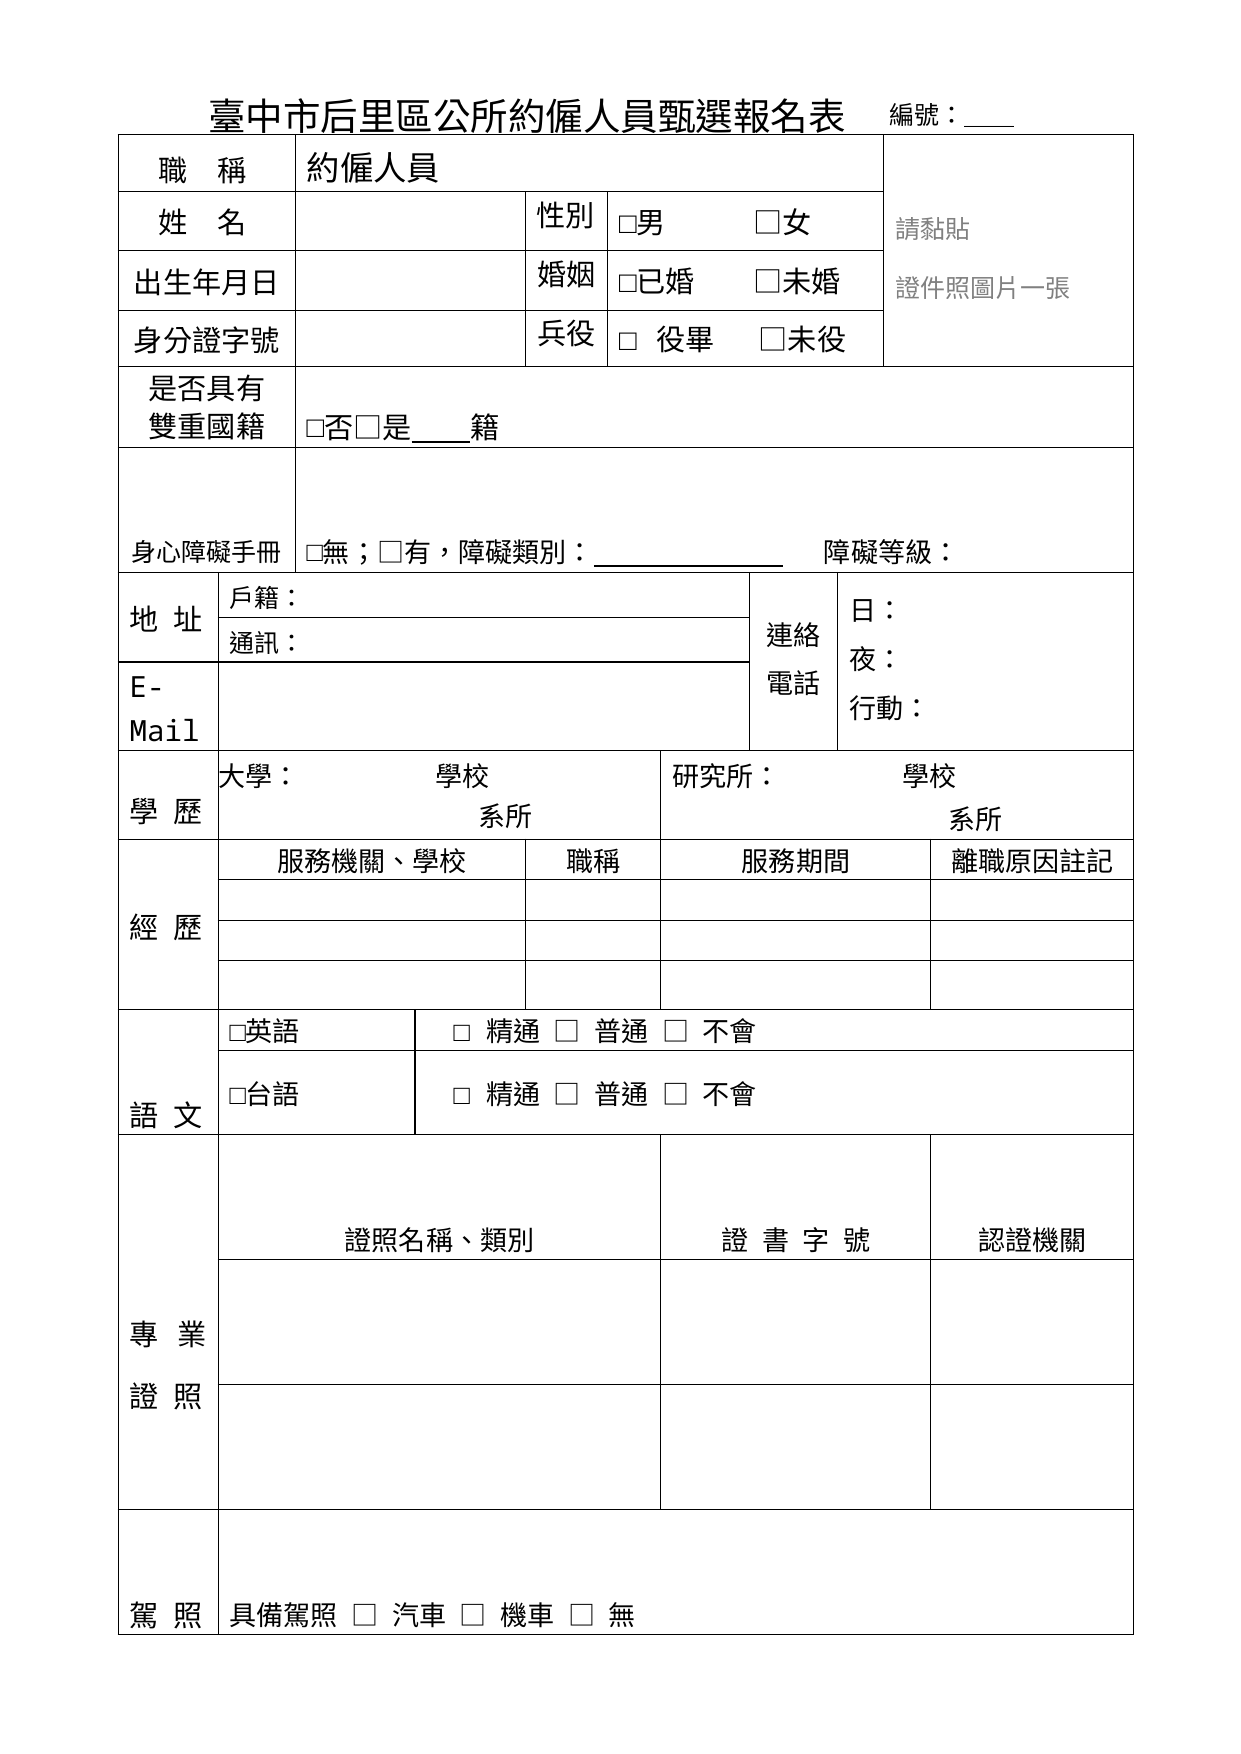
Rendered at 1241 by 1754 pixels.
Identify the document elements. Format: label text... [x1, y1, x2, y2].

table_cell □台語 [219, 1051, 414, 1134]
table_cell 職稱 [526, 840, 660, 879]
table_cell [526, 880, 660, 919]
table_cell [661, 1385, 930, 1509]
table_cell [296, 192, 525, 250]
table_cell □ 精通 □ 普通 □ 不會 [416, 1051, 1133, 1134]
table_cell 是否具有 雙重國籍 [119, 367, 295, 447]
table_cell 出生年月日 [119, 251, 295, 309]
table_cell 戶籍： [219, 573, 749, 617]
table_cell [526, 961, 660, 1009]
table_cell 大學： 學校 系所 [219, 751, 660, 838]
table_cell [661, 961, 930, 1009]
table_cell 連絡電話 [750, 573, 837, 750]
table_cell 通訊： [219, 618, 749, 661]
table_cell □男 □女 [608, 192, 883, 250]
text 臺中市后里區公所約僱人員甄選報名表 編號：＿＿ [118, 72, 1167, 134]
table_cell 役畢 □未役 [608, 311, 883, 366]
table_cell 性別 [526, 192, 607, 250]
table_cell [526, 921, 660, 960]
table_cell 婚姻 [526, 251, 607, 309]
table_cell 證照名稱、類別 [219, 1135, 660, 1259]
table_cell 學 歷 [119, 751, 218, 838]
table_header 請黏貼 證件照圖片一張 [884, 135, 1133, 366]
table_cell 認證機關 [931, 1135, 1133, 1259]
table_header 約僱人員 [296, 135, 883, 191]
table_cell 身分證字號 [119, 311, 295, 366]
table_cell [661, 1260, 930, 1384]
table_cell 專 業 證 照 [119, 1135, 218, 1509]
table_cell [219, 880, 525, 919]
table_cell □英語 [219, 1010, 414, 1050]
table_cell 語 文 [119, 1010, 218, 1134]
table_cell [219, 663, 749, 750]
table_cell [931, 1385, 1133, 1509]
table_cell 研究所： 學校 系所 [661, 751, 1133, 838]
table_cell 兵役 [526, 311, 607, 366]
table_cell 離職原因註記 [931, 840, 1133, 879]
table_cell [931, 880, 1133, 919]
table_cell [296, 251, 525, 309]
table_cell E-Mail [119, 663, 218, 750]
table_cell 地 址 [119, 573, 218, 661]
table_cell □ 精通 □ 普通 □ 不會 [416, 1010, 1133, 1050]
table_cell 經 歷 [119, 840, 218, 1009]
table_cell [931, 1260, 1133, 1384]
table_cell [661, 921, 930, 960]
table_cell [219, 1260, 660, 1384]
table_cell 服務期間 [661, 840, 930, 879]
table_cell [219, 1385, 660, 1509]
table_cell □否□是 籍 [296, 367, 1133, 447]
table_cell 服務機關、學校 [219, 840, 525, 879]
table_cell [931, 921, 1133, 960]
table_cell [661, 880, 930, 919]
table_cell □無；□有，障礙類別： 障礙等級： [296, 448, 1133, 572]
table_cell [219, 961, 525, 1009]
table_cell 身心障礙手冊 [119, 448, 295, 572]
table_cell 日： 夜： 行動： [838, 573, 1133, 750]
table_cell [219, 921, 525, 960]
table_cell □已婚 □未婚 [608, 251, 883, 309]
table_cell 具備駕照 □ 汽車 □ 機車 □ 無 [219, 1510, 1133, 1634]
table_cell 證 書 字 號 [661, 1135, 930, 1259]
table_cell [931, 961, 1133, 1009]
table_cell 姓 名 [119, 192, 295, 250]
table_header 職 稱 [119, 135, 295, 191]
table_cell [296, 311, 525, 366]
table_cell 駕 照 [119, 1510, 218, 1634]
